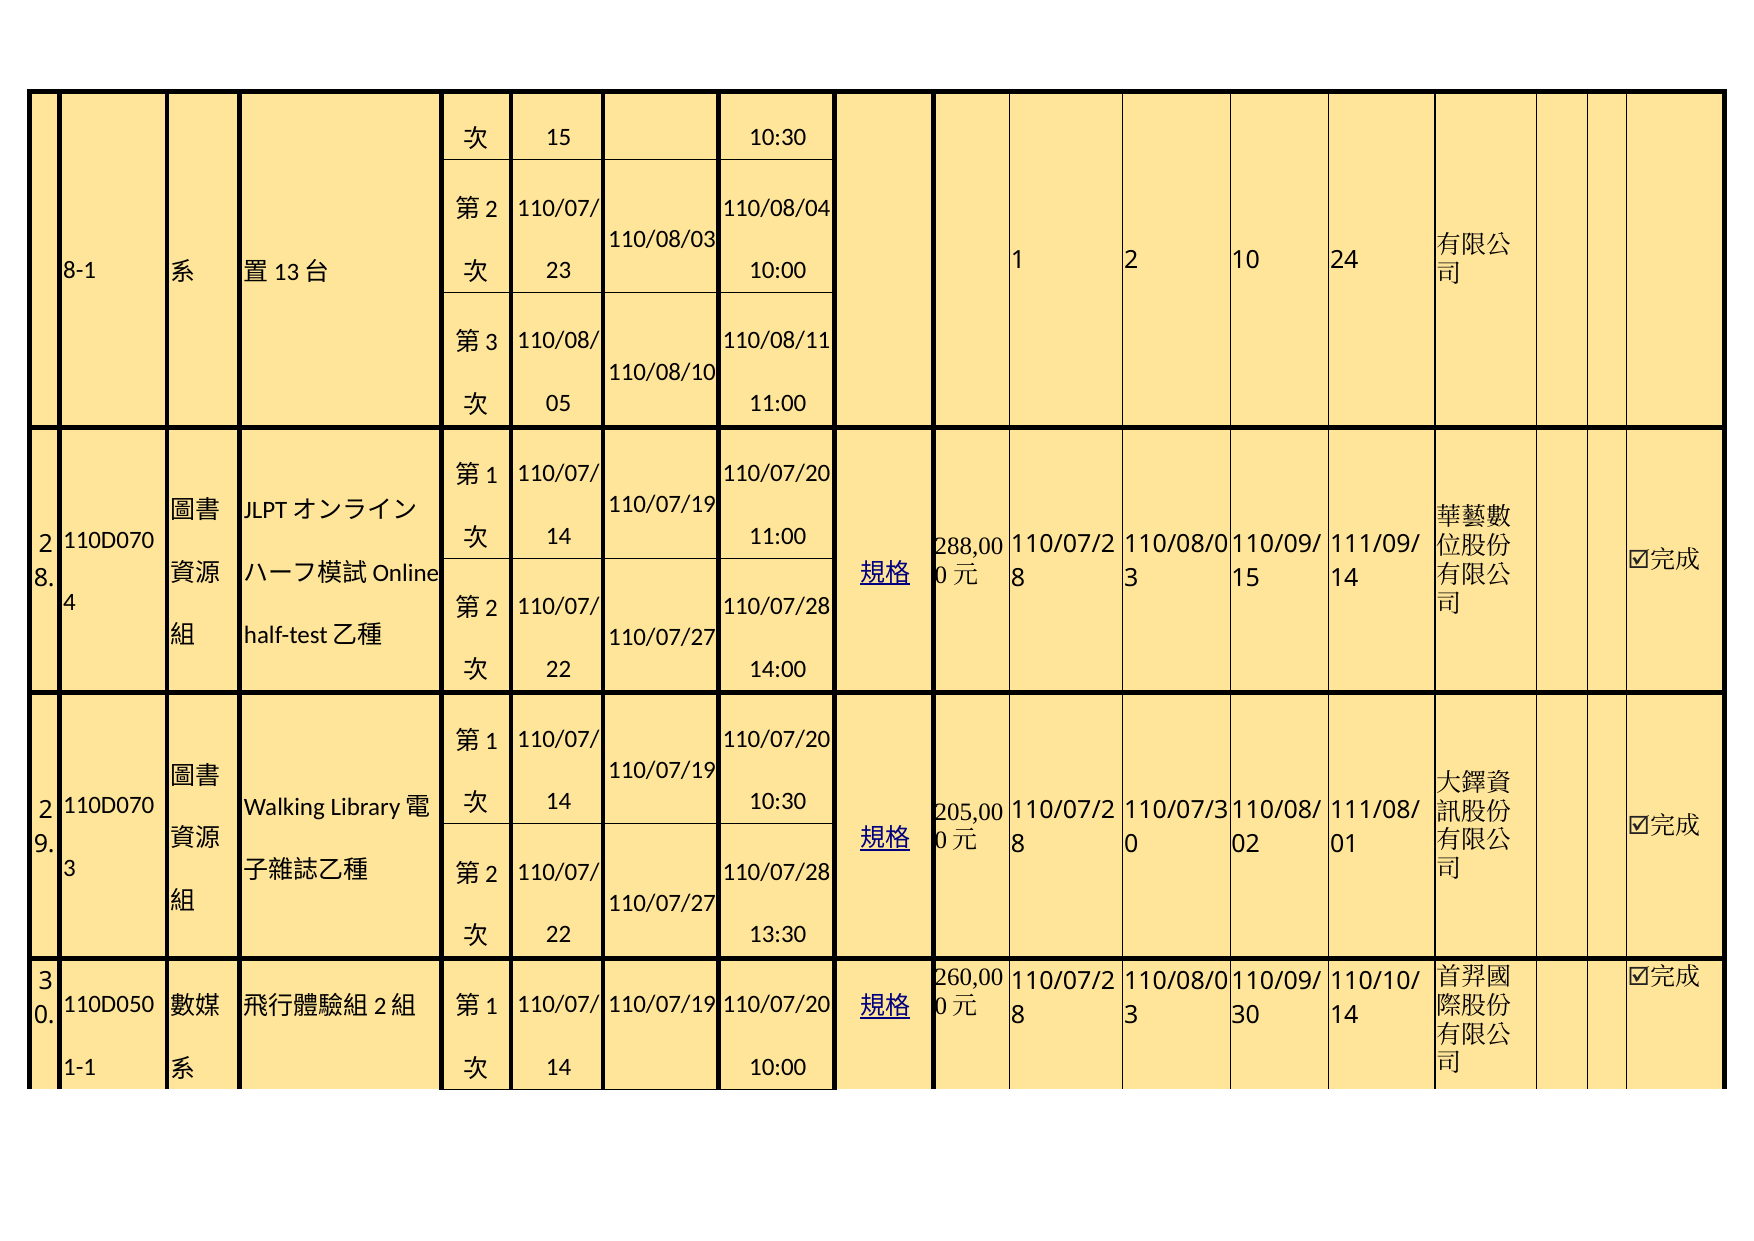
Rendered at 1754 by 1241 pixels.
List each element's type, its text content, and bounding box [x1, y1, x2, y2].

table_cell 110/07/28 [1010, 695, 1122, 956]
table_cell 110/07/19 [605, 695, 716, 823]
table_cell [32, 430, 57, 690]
table_cell 110/07/19 [605, 961, 716, 1089]
table_cell [1537, 961, 1587, 1089]
table_cell [1627, 94, 1722, 425]
table_cell 圖書資源組 [169, 695, 237, 956]
table_cell 110/08/04 10:00 [721, 160, 832, 292]
table_cell 第2次 [444, 160, 509, 292]
table_cell 110/07/20 10:00 [721, 961, 832, 1089]
table_cell 數媒系 [169, 961, 237, 1089]
table_cell 110/07/14 [513, 430, 601, 558]
table_cell 系 [169, 94, 237, 425]
table_cell [32, 961, 57, 1089]
table_cell [1588, 961, 1626, 1089]
table_cell 第1次 [444, 695, 509, 823]
table_cell 110/09/15 [1231, 430, 1328, 690]
table_cell 110/08/11 11:00 [721, 293, 832, 425]
table_cell [32, 94, 57, 425]
table_cell 110/07/23 [513, 160, 601, 292]
table_cell 110/07/28 13:30 [721, 824, 832, 956]
table_cell 圖書資源組 [169, 430, 237, 690]
table_cell 15 [513, 94, 601, 159]
table_cell 10 [1231, 94, 1328, 425]
table_cell 完成 [1627, 961, 1722, 1089]
table_cell 110/07/22 [513, 559, 601, 690]
table_cell 110D0703 [62, 695, 165, 956]
table_cell 飛行體驗組2組 [242, 961, 439, 1089]
table_cell 110/08/02 [1231, 695, 1328, 956]
table_cell 8-1 [62, 94, 165, 425]
table_cell 110/08/10 [605, 293, 716, 425]
table_cell Walking Library電子雜誌乙種 [242, 695, 439, 956]
table_cell 首羿國際股份有限公司 [1436, 961, 1536, 1089]
table_cell [1588, 695, 1626, 956]
table_cell [605, 94, 716, 159]
table_cell 110/08/03 [1123, 430, 1230, 690]
table_cell [1537, 94, 1587, 425]
table_cell 完成 [1627, 695, 1722, 956]
table_cell 110/07/14 [513, 961, 601, 1089]
table_cell 置13台 [242, 94, 439, 425]
table_cell [1537, 430, 1587, 690]
table_cell 110/07/30 [1123, 695, 1230, 956]
table_cell 110/07/20 10:30 [721, 695, 832, 823]
table_cell 111/08/01 [1329, 695, 1434, 956]
table_cell [936, 94, 1009, 425]
table_cell 2 [1123, 94, 1230, 425]
table_cell 288,000 元 [936, 430, 1009, 690]
table_cell 110/07/19 [605, 430, 716, 558]
table_cell 10:30 [721, 94, 832, 159]
table_cell 次 [444, 94, 509, 159]
table_cell 110/07/28 [1010, 430, 1122, 690]
table_cell 260,000元 [936, 961, 1009, 1089]
table_cell 110/09/30 [1231, 961, 1328, 1089]
table_cell 205,000元 [936, 695, 1009, 956]
table_cell 第1次 [444, 961, 509, 1089]
table_cell 第3次 [444, 293, 509, 425]
table_cell 華藝數位股份有限公司 [1436, 430, 1536, 690]
table_cell 110/07/28 [1010, 961, 1122, 1089]
table_cell 規格 [837, 961, 931, 1089]
table_cell 110/08/05 [513, 293, 601, 425]
table_cell JLPTオンラインハーフ模試Online half-test乙種 [242, 430, 439, 690]
table_cell 110/08/03 [1123, 961, 1230, 1089]
table_cell 111/09/14 [1329, 430, 1434, 690]
table_cell 110/08/03 [605, 160, 716, 292]
table_cell [1588, 430, 1626, 690]
table_cell 110/07/14 [513, 695, 601, 823]
table_cell 1 [1010, 94, 1122, 425]
table_cell 有限公司 [1436, 94, 1536, 425]
table_cell 第1次 [444, 430, 509, 558]
table_cell 110/07/27 [605, 559, 716, 690]
table_cell 110/07/22 [513, 824, 601, 956]
table_cell 第2次 [444, 824, 509, 956]
table_cell 規格 [837, 430, 931, 690]
table_cell 110/07/27 [605, 824, 716, 956]
table_cell 110D0704 [62, 430, 165, 690]
table_cell 第2次 [444, 559, 509, 690]
table_cell [1588, 94, 1626, 425]
table_cell [837, 94, 931, 425]
table_cell 110D0501-1 [62, 961, 165, 1089]
table_cell [1537, 695, 1587, 956]
table_cell 大鐸資訊股份有限公司 [1436, 695, 1536, 956]
table_cell 110/07/20 11:00 [721, 430, 832, 558]
table_cell [32, 695, 57, 956]
table_cell 完成 [1627, 430, 1722, 690]
table_cell 24 [1329, 94, 1434, 425]
table_cell 110/07/28 14:00 [721, 559, 832, 690]
table_cell 110/10/14 [1329, 961, 1434, 1089]
table_cell 規格 [837, 695, 931, 956]
